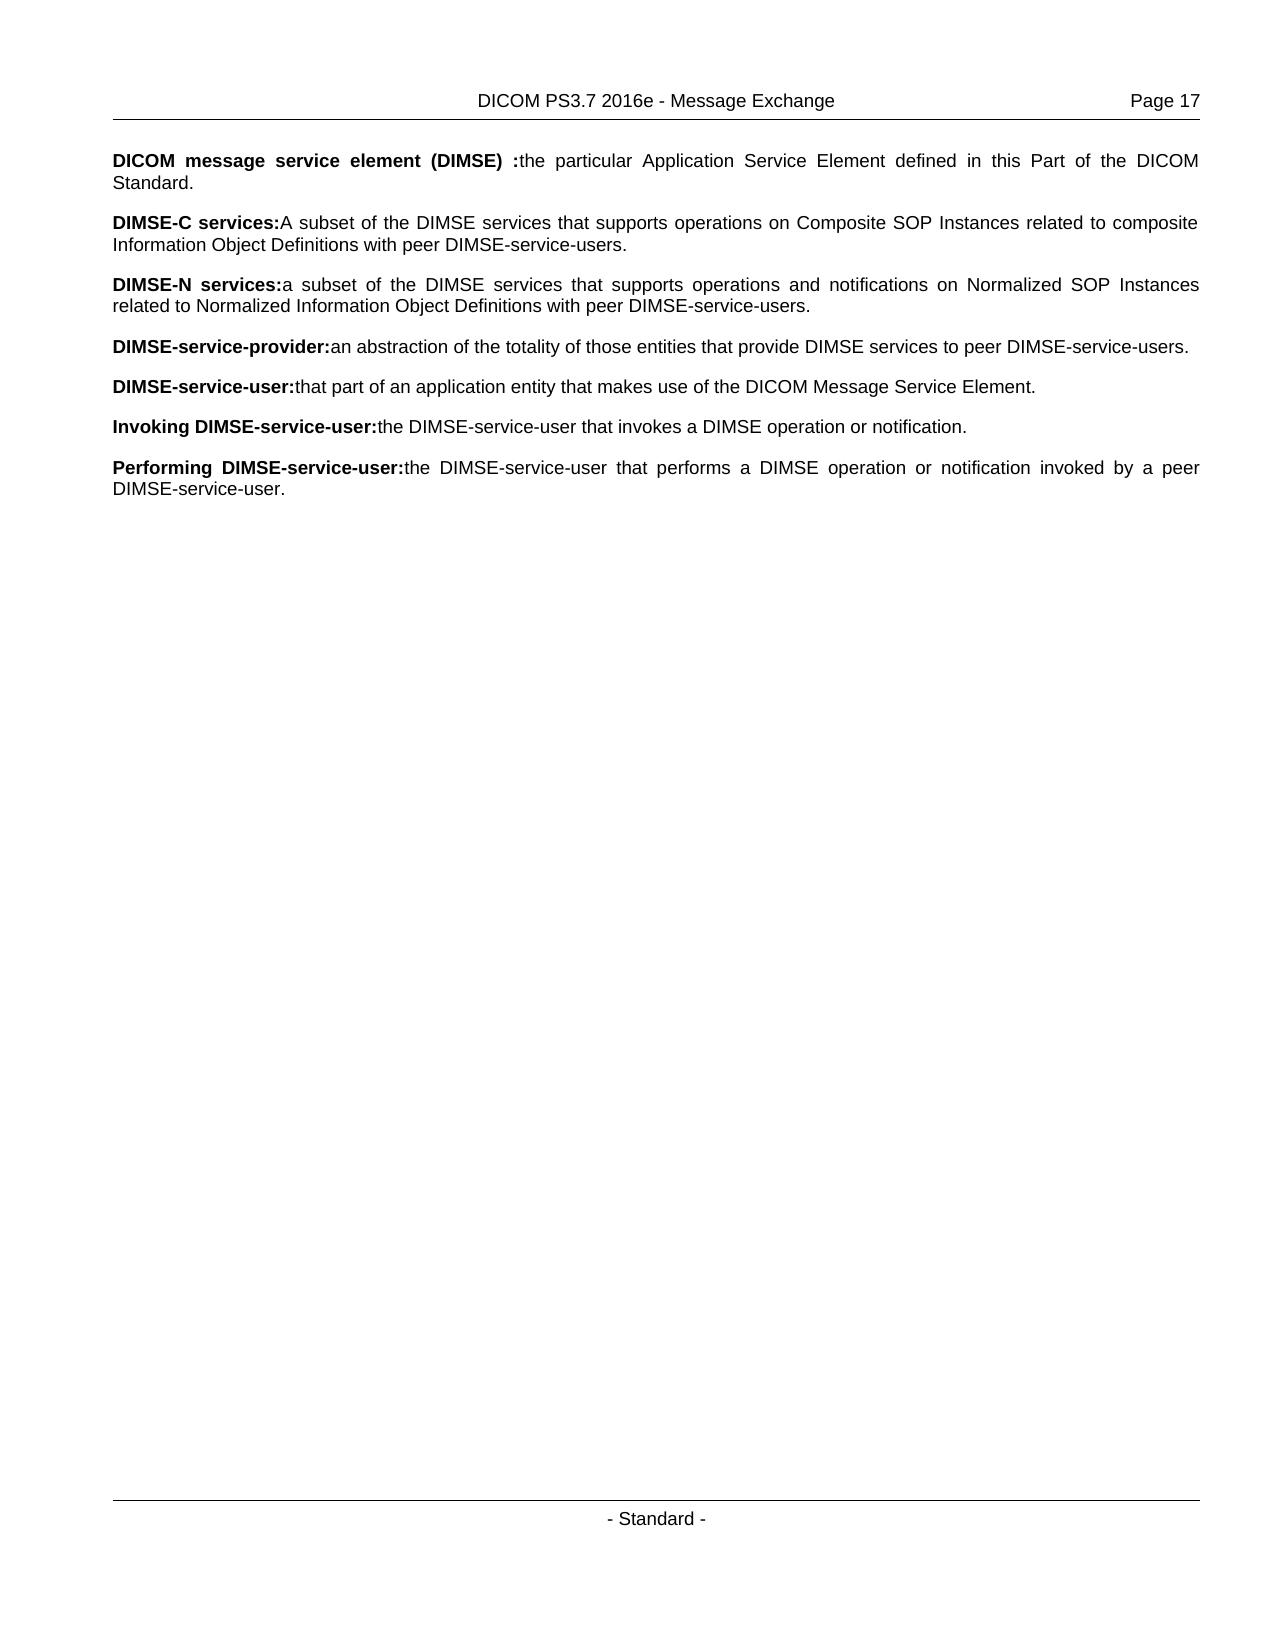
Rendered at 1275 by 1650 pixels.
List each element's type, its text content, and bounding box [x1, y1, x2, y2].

text DIMSE-service-provider:an abstraction of the totality of those entities that provide DIMSE services to peer DIMSE-service-users. [112, 336, 1200, 357]
text DIMSE-service-user:that part of an application entity that makes use of the DICOM Message Service Element. [112, 376, 1200, 397]
text DICOM message service element (DIMSE) :the particular Application Service Element defined in this Part of the DICOM Standard. [112, 150, 1200, 193]
text DIMSE-C services:A subset of the DIMSE services that supports operations on Composite SOP Instances related to composite Information Object Definitions with peer DIMSE-service-users. [112, 212, 1200, 255]
text DIMSE-N services:a subset of the DIMSE services that supports operations and notifications on Normalized SOP Instances related to Normalized Information Object Definitions with peer DIMSE-service-users. [112, 274, 1200, 317]
text Invoking DIMSE-service-user:the DIMSE-service-user that invokes a DIMSE operation or notification. [112, 416, 1200, 438]
text Performing DIMSE-service-user:the DIMSE-service-user that performs a DIMSE operation or notification invoked by a peer DIMSE-service-user. [112, 457, 1200, 500]
